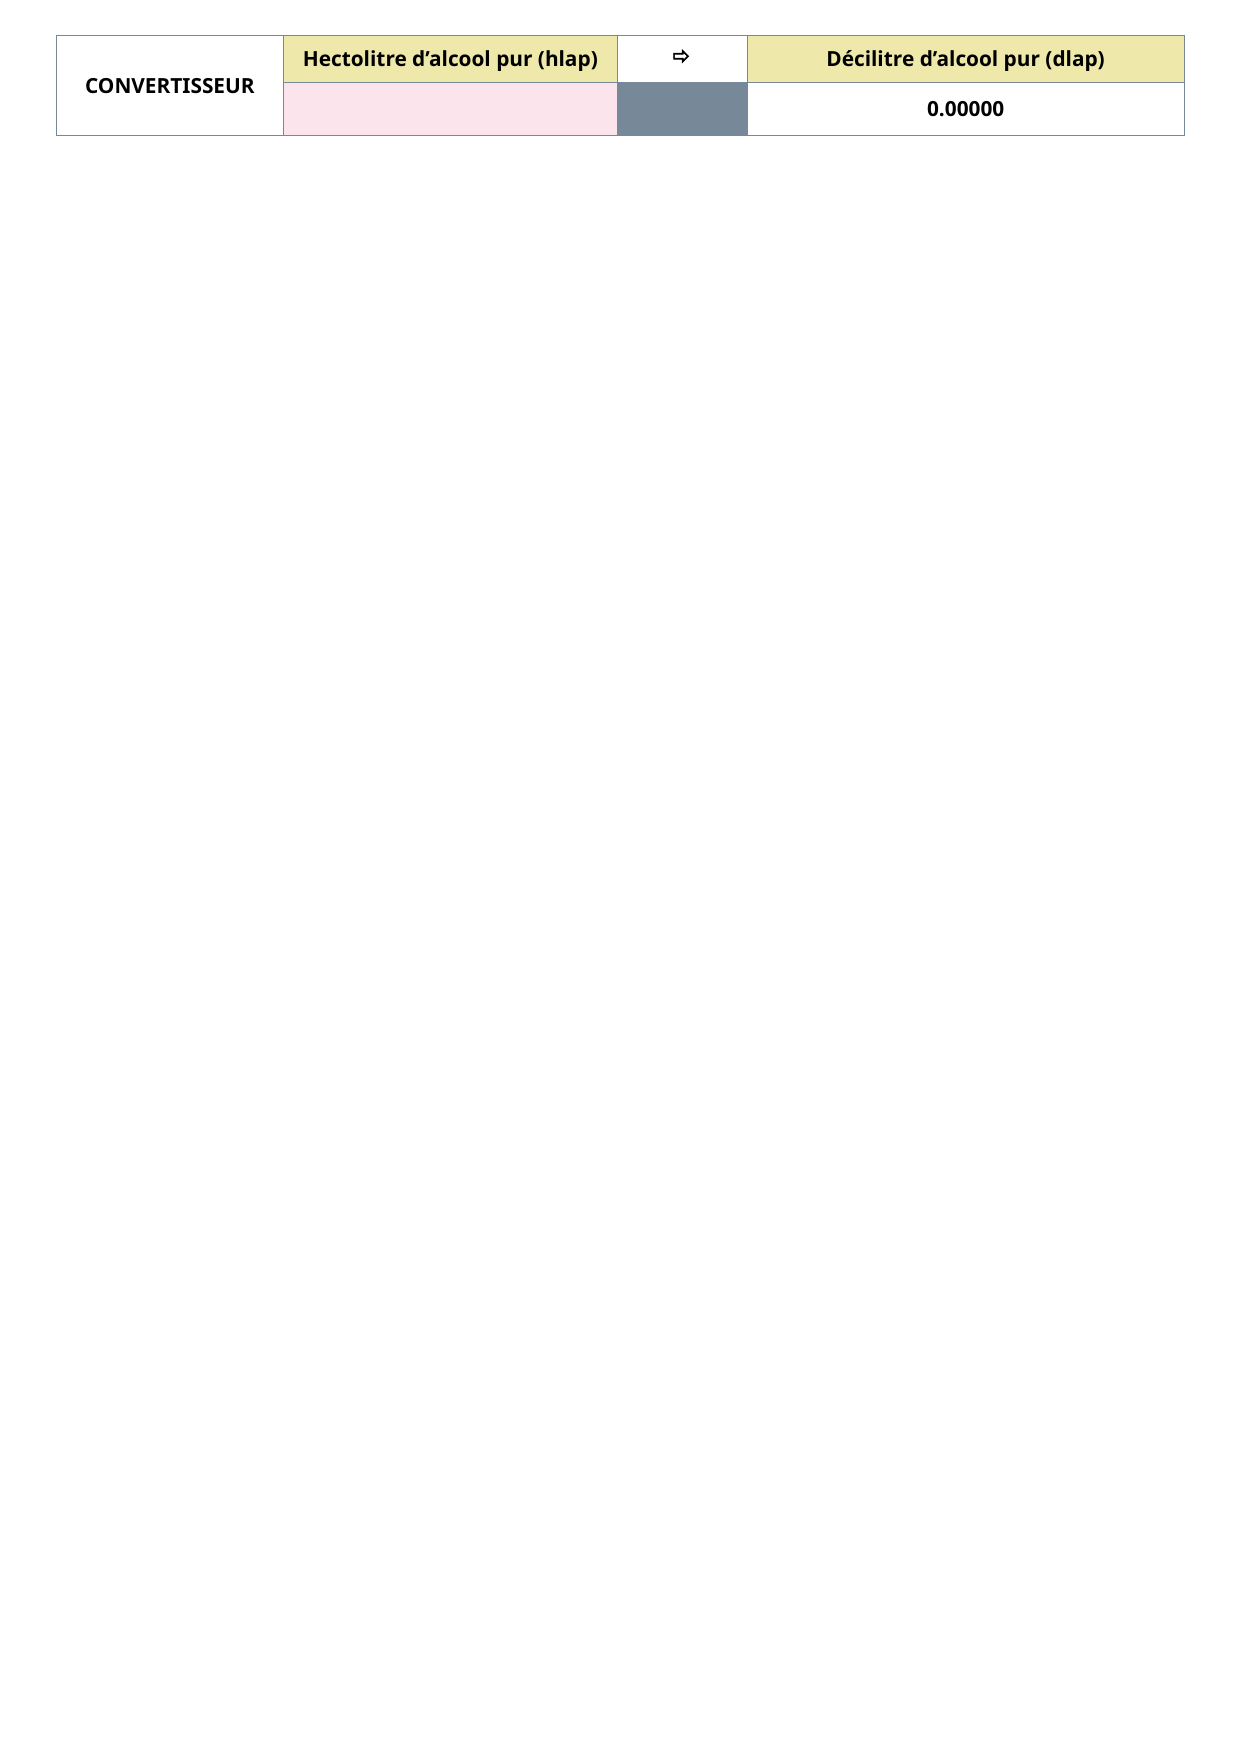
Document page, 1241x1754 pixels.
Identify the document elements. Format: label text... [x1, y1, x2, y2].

table_header Hectolitre d’alcool pur (hlap) [284, 36, 617, 82]
table_header  [618, 36, 747, 82]
table_cell [284, 83, 617, 135]
table_header Décilitre d’alcool pur (dlap) [748, 36, 1184, 82]
table_header CONVERTISSEUR [57, 36, 283, 135]
table_cell [30, 30, 1211, 161]
table_cell [618, 83, 747, 135]
table_cell 0,00000 [748, 83, 1184, 135]
